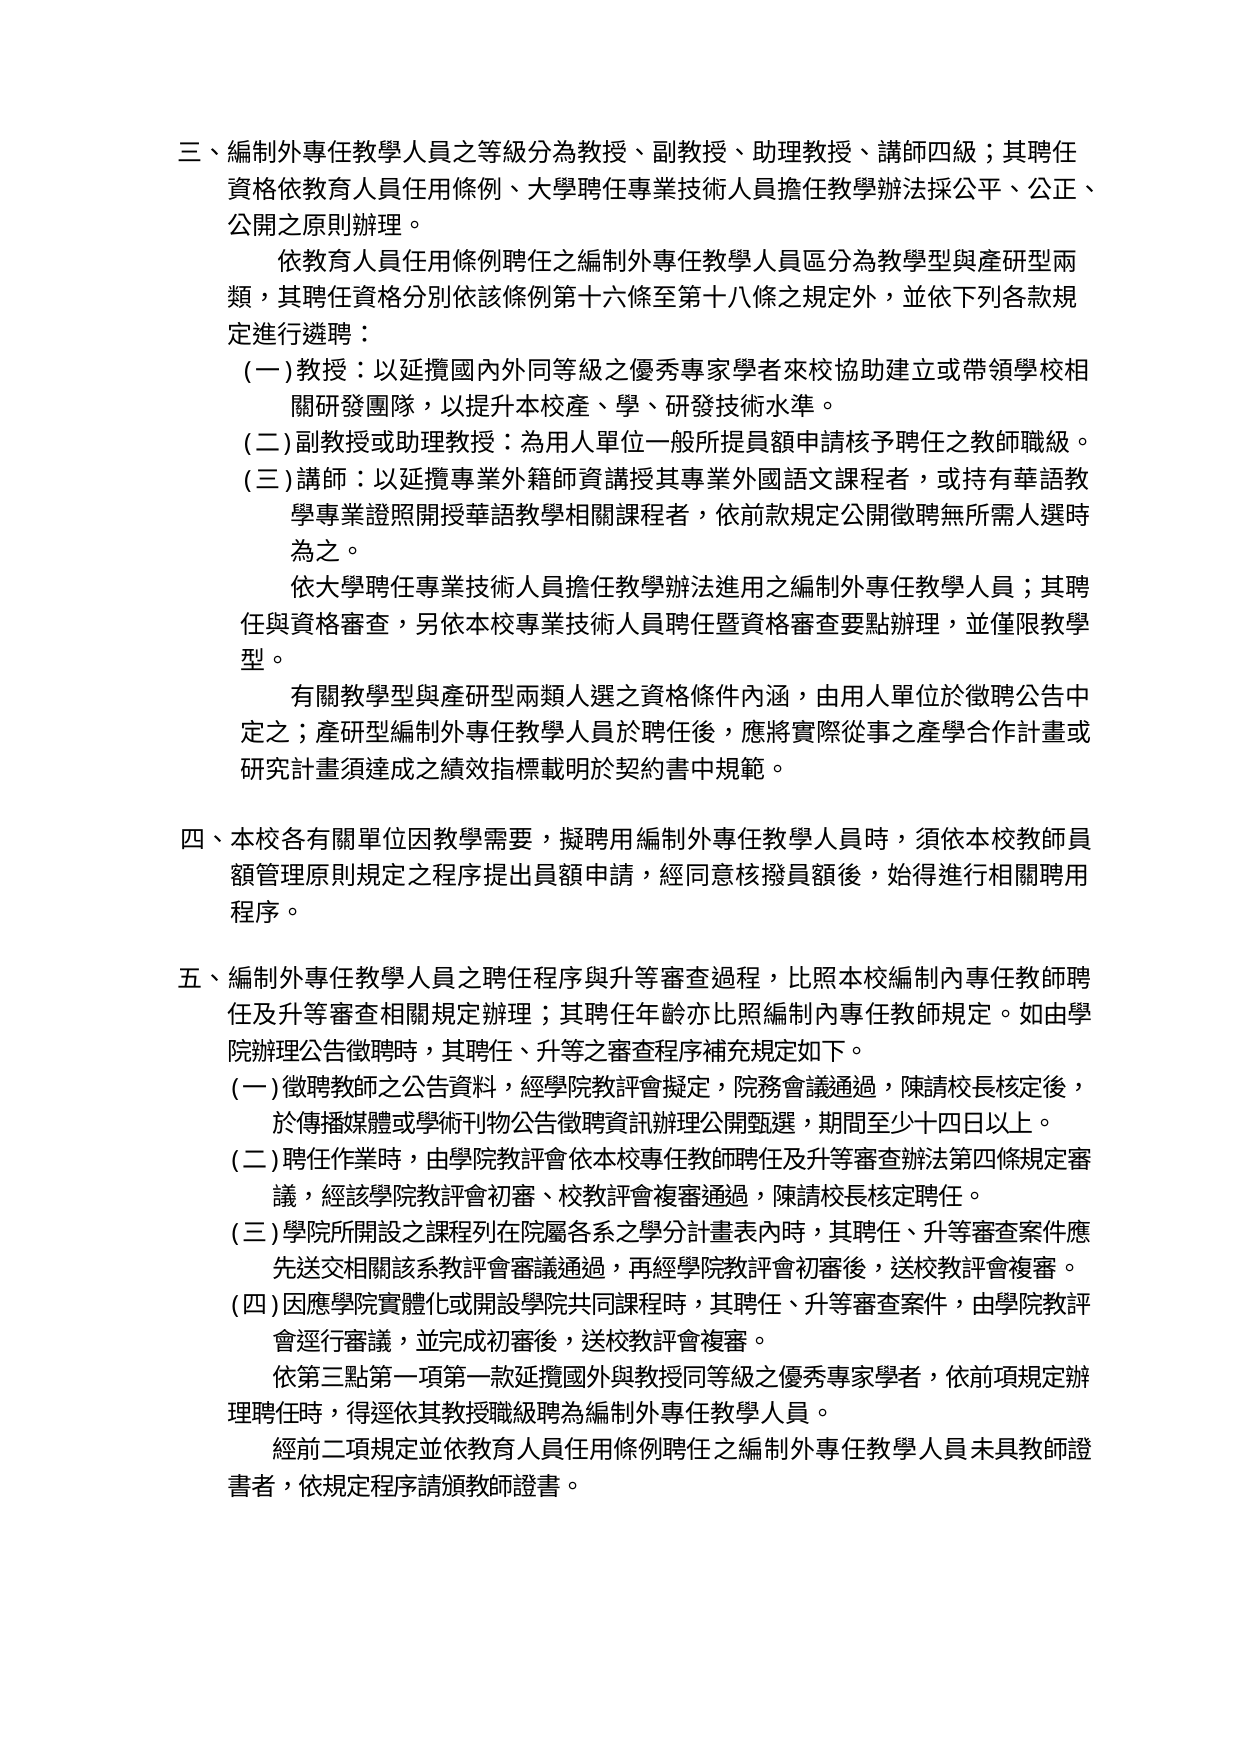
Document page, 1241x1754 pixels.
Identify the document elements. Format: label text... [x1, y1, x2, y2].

text 依大學聘任專業技術人員擔任教學辦法進用之編制外專任教學人員；其聘任與資格審查，另依本校專業技術人員聘任暨資格審查要點辦理，並僅限教學型。 [240, 568, 1092, 677]
text 有關教學型與產研型兩類人選之資格條件內涵，由用人單位於徵聘公告中定之；產研型編制外專任教學人員於聘任後，應將實際從事之產學合作計畫或研究計畫須達成之績效指標載明於契約書中規範。 [240, 677, 1092, 785]
text 四、本校各有關單位因教學需要，擬聘用編制外專任教學人員時，須依本校教師員額管理原則規定之程序提出員額申請，經同意核撥員額後，始得進行相關聘用程序。 [180, 819, 1092, 928]
text (四)因應學院實體化或開設學院共同課程時，其聘任、升等審查案件，由學院教評會逕行審議，並完成初審後，送校教評會複審。 [227, 1285, 1092, 1357]
text (一)徵聘教師之公告資料，經學院教評會擬定，院務會議通過，陳請校長核定後，於傳播媒體或學術刊物公告徵聘資訊辦理公開甄選，期間至少十四日以上。 [227, 1067, 1092, 1140]
text (二)聘任作業時，由學院教評會依本校專任教師聘任及升等審查辦法第四條規定審議，經該學院教評會初審、校教評會複審通過，陳請校長核定聘任。 [227, 1140, 1092, 1212]
text (三)學院所開設之課程列在院屬各系之學分計畫表內時，其聘任、升等審查案件應先送交相關該系教評會審議通過，再經學院教評會初審後，送校教評會複審。 [227, 1212, 1092, 1285]
text 五、編制外專任教學人員之聘任程序與升等審查過程，比照本校編制內專任教師聘任及升等審查相關規定辦理；其聘任年齡亦比照編制內專任教師規定。如由學院辦理公告徵聘時，其聘任、升等之審查程序補充規定如下。 [177, 959, 1092, 1067]
text 依第三點第一項第一款延攬國外與教授同等級之優秀專家學者，依前項規定辦理聘任時，得逕依其教授職級聘為編制外專任教學人員。 [227, 1357, 1092, 1430]
text (三)講師：以延攬專業外籍師資講授其專業外國語文課程者，或持有華語教學專業證照開授華語教學相關課程者，依前款規定公開徵聘無所需人選時為之。 [240, 459, 1092, 568]
text 經前二項規定並依教育人員任用條例聘任之編制外專任教學人員未具教師證書者，依規定程序請頒教師證書。 [227, 1430, 1092, 1502]
text (二)副教授或助理教授：為用人單位一般所提員額申請核予聘任之教師職級。 [240, 423, 1092, 459]
text 三、編制外專任教學人員之等級分為教授、副教授、助理教授、講師四級；其聘任資格依教育人員任用條例、大學聘任專業技術人員擔任教學辦法採公平、公正、公開之原則辦理。 [177, 133, 1092, 242]
text (一)教授：以延攬國內外同等級之優秀專家學者來校協助建立或帶領學校相關研發團隊，以提升本校產、學、研發技術水準。 [240, 350, 1092, 423]
text 依教育人員任用條例聘任之編制外專任教學人員區分為教學型與產研型兩類，其聘任資格分別依該條例第十六條至第十八條之規定外，並依下列各款規定進行遴聘： [227, 242, 1092, 350]
